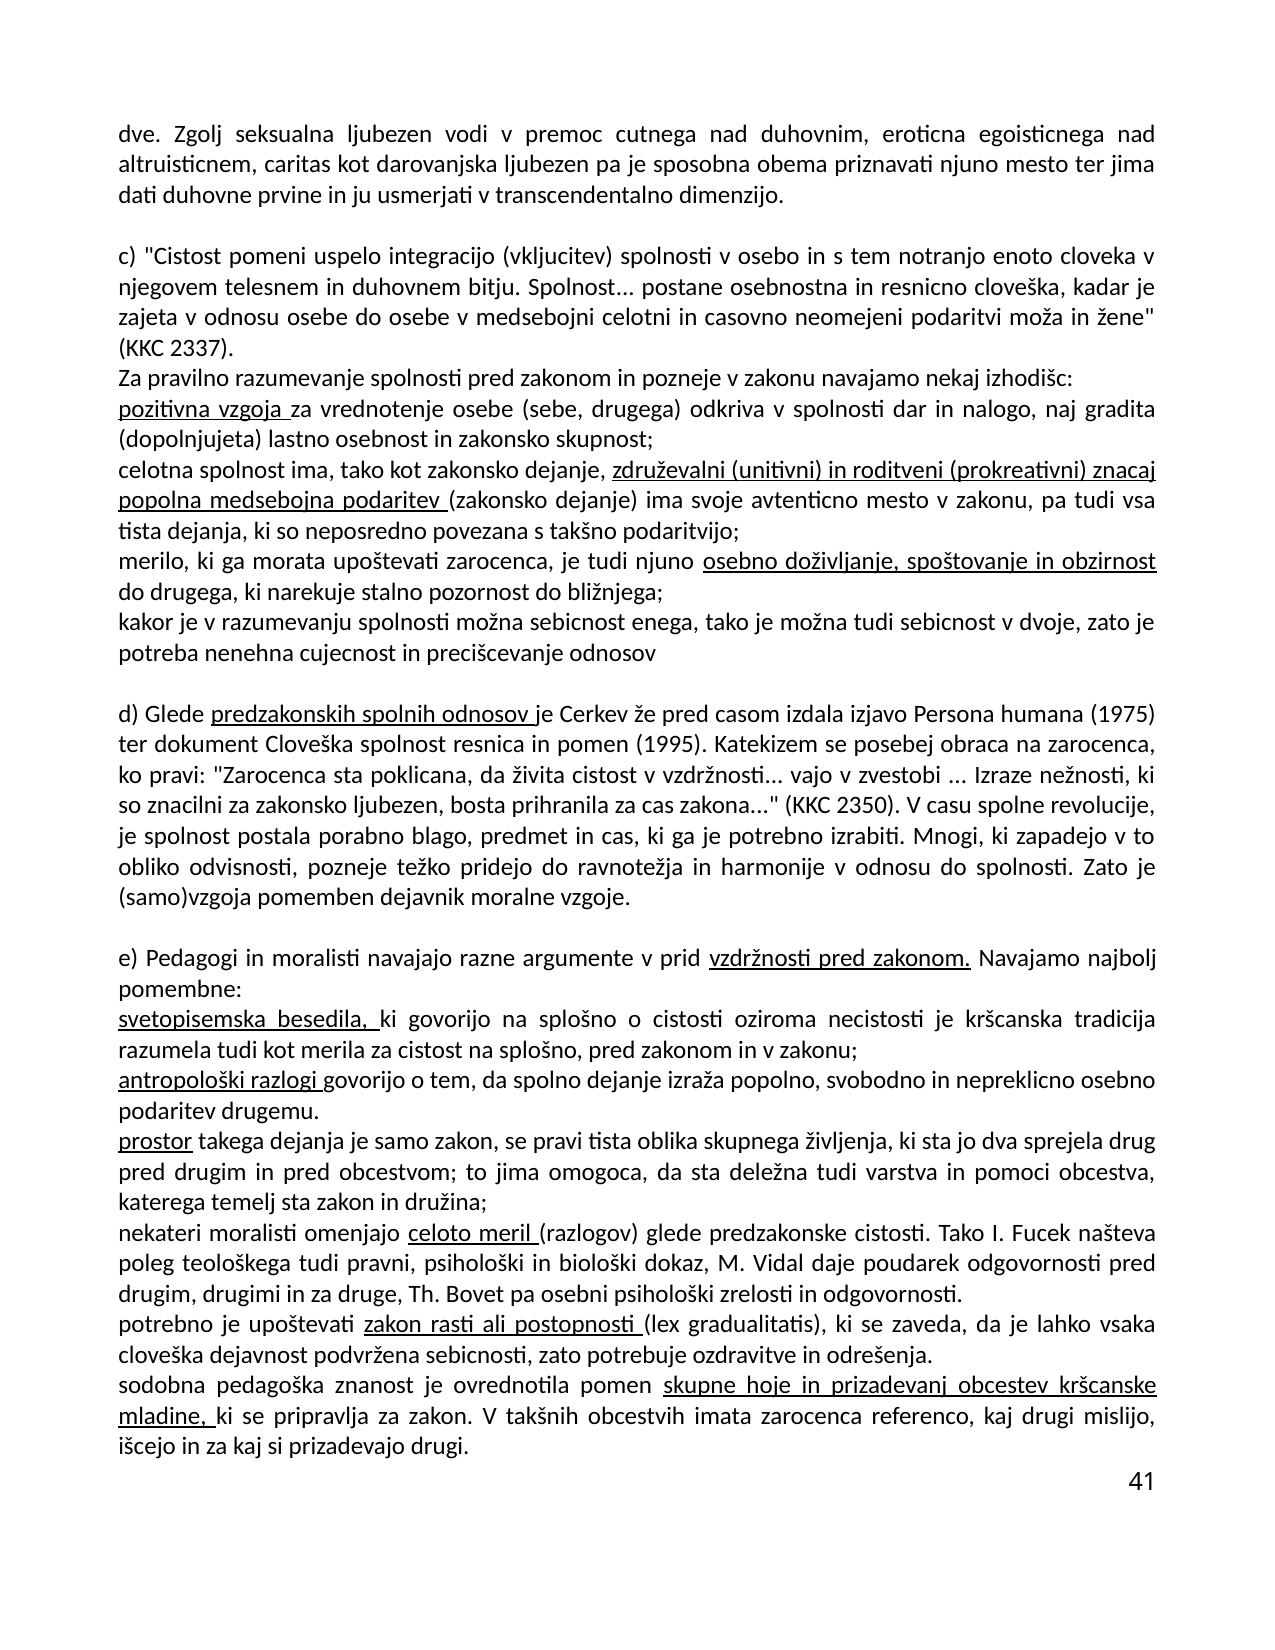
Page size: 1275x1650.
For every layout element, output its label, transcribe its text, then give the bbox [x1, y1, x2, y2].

text celotna spolnost ima, tako kot zakonsko dejanje, združevalni (unitivni) in roditveni (prokreativni) znacaj [118, 454, 1157, 484]
text kakor je v razumevanju spolnosti možna sebicnost enega, tako je možna tudi sebicnost v dvoje, zato je potreba nenehna cujecnost in precišcevanje odnosov [118, 606, 1157, 667]
text nekateri moralisti omenjajo celoto meril (razlogov) glede predzakonske cistosti. Tako I. Fucek našteva poleg teološkega tudi pravni, psihološki in biološki dokaz, M. Vidal daje poudarek odgovornosti pred drugim, drugimi in za druge, Th. Bovet pa osebni psihološki zrelosti in odgovornosti. [118, 1217, 1157, 1308]
text prostor takega dejanja je samo zakon, se pravi tista oblika skupnega življenja, ki sta jo dva sprejela drug pred drugim in pred obcestvom; to jima omogoca, da sta deležna tudi varstva in pomoci obcestva, katerega temelj sta zakon in družina; [118, 1125, 1157, 1217]
text potrebno je upoštevati zakon rasti ali postopnosti (lex gradualitatis), ki se zaveda, da je lahko vsaka cloveška dejavnost podvržena sebicnosti, zato potrebuje ozdravitve in odrešenja. [118, 1308, 1157, 1369]
text merilo, ki ga morata upoštevati zarocenca, je tudi njuno osebno doživljanje, spoštovanje in obzirnost do drugega, ki narekuje stalno pozornost do bližnjega; [118, 545, 1157, 606]
text popolna medsebojna podaritev (zakonsko dejanje) ima svoje avtenticno mesto v zakonu, pa tudi vsa tista dejanja, ki so neposredno povezana s takšno podaritvijo; [118, 484, 1157, 545]
text pozitivna vzgoja za vrednotenje osebe (sebe, drugega) odkriva v spolnosti dar in nalogo, naj gradita (dopolnjujeta) lastno osebnost in zakonsko skupnost; [118, 393, 1157, 454]
text svetopisemska besedila, ki govorijo na splošno o cistosti oziroma necistosti je kršcanska tradicija razumela tudi kot merila za cistost na splošno, pred zakonom in v zakonu; [118, 1003, 1157, 1064]
text antropološki razlogi govorijo o tem, da spolno dejanje izraža popolno, svobodno in nepreklicno osebno podaritev drugemu. [118, 1064, 1157, 1125]
text Za pravilno razumevanje spolnosti pred zakonom in pozneje v zakonu navajamo nekaj izhodišc: [118, 362, 1157, 393]
text d) Glede predzakonskih spolnih odnosov je Cerkev že pred casom izdala izjavo Persona humana (1975) ter dokument Cloveška spolnost resnica in pomen (1995). Katekizem se posebej obraca na zarocenca, ko pravi: "Zarocenca sta poklicana, da živita cistost v vzdržnosti... vajo v zvestobi ... Izraze nežnosti, ki so znacilni za zakonsko ljubezen, bosta prihranila za cas zakona..." (KKC 2350). V casu spolne revolucije, je spolnost postala porabno blago, predmet in cas, ki ga je potrebno izrabiti. Mnogi, ki zapadejo v to obliko odvisnosti, pozneje težko pridejo do ravnotežja in harmonije v odnosu do spolnosti. Zato je (samo)vzgoja pomemben dejavnik moralne vzgoje. [118, 698, 1157, 912]
text e) Pedagogi in moralisti navajajo razne argumente v prid vzdržnosti pred zakonom. Navajamo najbolj pomembne: [118, 942, 1157, 1003]
text c) "Cistost pomeni uspelo integracijo (vkljucitev) spolnosti v osebo in s tem notranjo enoto cloveka v njegovem telesnem in duhovnem bitju. Spolnost... postane osebnostna in resnicno cloveška, kadar je zajeta v odnosu osebe do osebe v medsebojni celotni in casovno neomejeni podaritvi moža in žene" (KKC 2337). [118, 240, 1157, 362]
text sodobna pedagoška znanost je ovrednotila pomen skupne hoje in prizadevanj obcestev kršcanske mladine, ki se pripravlja za zakon. V takšnih obcestvih imata zarocenca referenco, kaj drugi mislijo, išcejo in za kaj si prizadevajo drugi. [118, 1369, 1157, 1461]
text dve. Zgolj seksualna ljubezen vodi v premoc cutnega nad duhovnim, eroticna egoisticnega nad altruisticnem, caritas kot darovanjska ljubezen pa je sposobna obema priznavati njuno mesto ter jima dati duhovne prvine in ju usmerjati v transcendentalno dimenzijo. [118, 118, 1157, 210]
